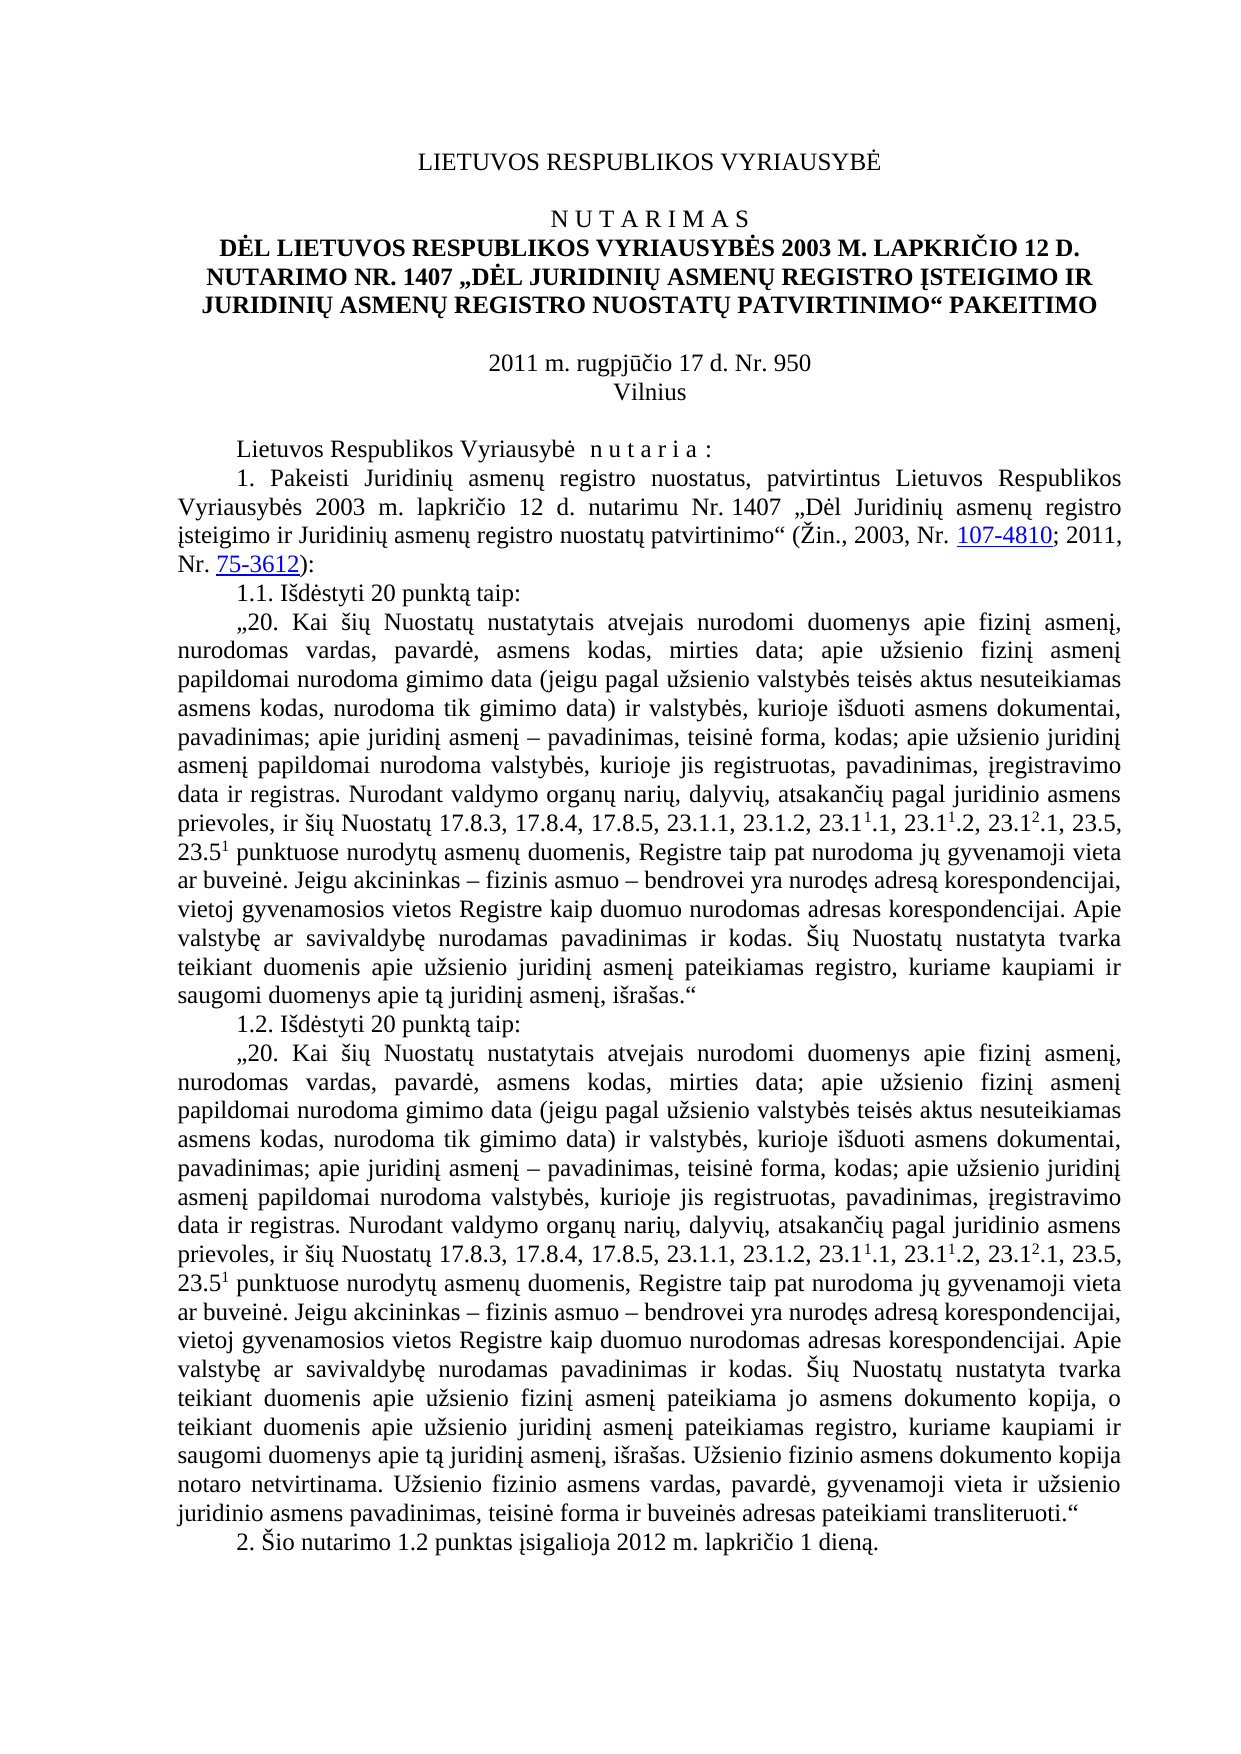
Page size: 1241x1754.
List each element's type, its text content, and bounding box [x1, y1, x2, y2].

text Lietuvos Respublikos Vyriausybė [177, 147, 1122, 176]
text DĖL LIETUVOS RESPUBLIKOS VYRIAUSYBĖS 2003 M. LAPKRIČIO 12 D. NUTARIMO NR. 1407 „DĖL JURIDINIŲ ASMENŲ REGISTRO ĮSTEIGIMO IR JURIDINIŲ ASMENŲ REGISTRO NUOSTATŲ PATVIRTINIMO“ PAKEITIMO [177, 233, 1122, 319]
text 1.1. Išdėstyti 20 punktą taip: [177, 578, 1122, 607]
text NUTARIMAS [177, 204, 1122, 233]
text 2. Šio nutarimo 1.2 punktas įsigalioja 2012 m. lapkričio 1 dieną. [177, 1527, 1122, 1556]
text 1. Pakeisti Juridinių asmenų registro nuostatus, patvirtintus Lietuvos Respublikos Vyriausybės 2003 m. lapkričio 12 d. nutarimu Nr. 1407 „Dėl Juridinių asmenų registro įsteigimo ir Juridinių asmenų registro nuostatų patvirtinimo“ (Žin., 2003, Nr. 107-4810; 2011, Nr. 75-3612): [177, 463, 1122, 578]
text 2011 m. rugpjūčio 17 d. Nr. 950 [177, 348, 1122, 377]
text Lietuvos Respublikos Vyriausybė nutaria: [177, 434, 1122, 463]
text Vilnius [177, 377, 1122, 406]
text „20. Kai šių Nuostatų nustatytais atvejais nurodomi duomenys apie fizinį asmenį, nurodomas vardas, pavardė, asmens kodas, mirties data; apie užsienio fizinį asmenį papildomai nurodoma gimimo data (jeigu pagal užsienio valstybės teisės aktus nesuteikiamas asmens kodas, nurodoma tik gimimo data) ir valstybės, kurioje išduoti asmens dokumentai, pavadinimas; apie juridinį asmenį – pavadinimas, teisinė forma, kodas; apie užsienio juridinį asmenį papildomai nurodoma valstybės, kurioje jis registruotas, pavadinimas, įregistravimo data ir registras. Nurodant valdymo organų narių, dalyvių, atsakančių pagal juridinio asmens prievoles, ir šių Nuostatų 17.8.3, 17.8.4, 17.8.5, 23.1.1, 23.1.2, 23.11.1, 23.11.2, 23.12.1, 23.5, 23.51 punktuose nurodytų asmenų duomenis, Registre taip pat nurodoma jų gyvenamoji vieta ar buveinė. Jeigu akcininkas – fizinis asmuo – bendrovei yra nurodęs adresą korespondencijai, vietoj gyvenamosios vietos Registre kaip duomuo nurodomas adresas korespondencijai. Apie valstybę ar savivaldybę nurodamas pavadinimas ir kodas. Šių Nuostatų nustatyta tvarka teikiant duomenis apie užsienio fizinį asmenį pateikiama jo asmens dokumento kopija, o teikiant duomenis apie užsienio juridinį asmenį pateikiamas registro, kuriame kaupiami ir saugomi duomenys apie tą juridinį asmenį, išrašas. Užsienio fizinio asmens dokumento kopija notaro netvirtinama. Užsienio fizinio asmens vardas, pavardė, gyvenamoji vieta ir užsienio juridinio asmens pavadinimas, teisinė forma ir buveinės adresas pateikiami transliteruoti.“ [177, 1038, 1122, 1527]
text 1.2. Išdėstyti 20 punktą taip: [177, 1009, 1122, 1038]
text „20. Kai šių Nuostatų nustatytais atvejais nurodomi duomenys apie fizinį asmenį, nurodomas vardas, pavardė, asmens kodas, mirties data; apie užsienio fizinį asmenį papildomai nurodoma gimimo data (jeigu pagal užsienio valstybės teisės aktus nesuteikiamas asmens kodas, nurodoma tik gimimo data) ir valstybės, kurioje išduoti asmens dokumentai, pavadinimas; apie juridinį asmenį – pavadinimas, teisinė forma, kodas; apie užsienio juridinį asmenį papildomai nurodoma valstybės, kurioje jis registruotas, pavadinimas, įregistravimo data ir registras. Nurodant valdymo organų narių, dalyvių, atsakančių pagal juridinio asmens prievoles, ir šių Nuostatų 17.8.3, 17.8.4, 17.8.5, 23.1.1, 23.1.2, 23.11.1, 23.11.2, 23.12.1, 23.5, 23.51 punktuose nurodytų asmenų duomenis, Registre taip pat nurodoma jų gyvenamoji vieta ar buveinė. Jeigu akcininkas – fizinis asmuo – bendrovei yra nurodęs adresą korespondencijai, vietoj gyvenamosios vietos Registre kaip duomuo nurodomas adresas korespondencijai. Apie valstybę ar savivaldybę nurodamas pavadinimas ir kodas. Šių Nuostatų nustatyta tvarka teikiant duomenis apie užsienio juridinį asmenį pateikiamas registro, kuriame kaupiami ir saugomi duomenys apie tą juridinį asmenį, išrašas.“ [177, 607, 1122, 1009]
